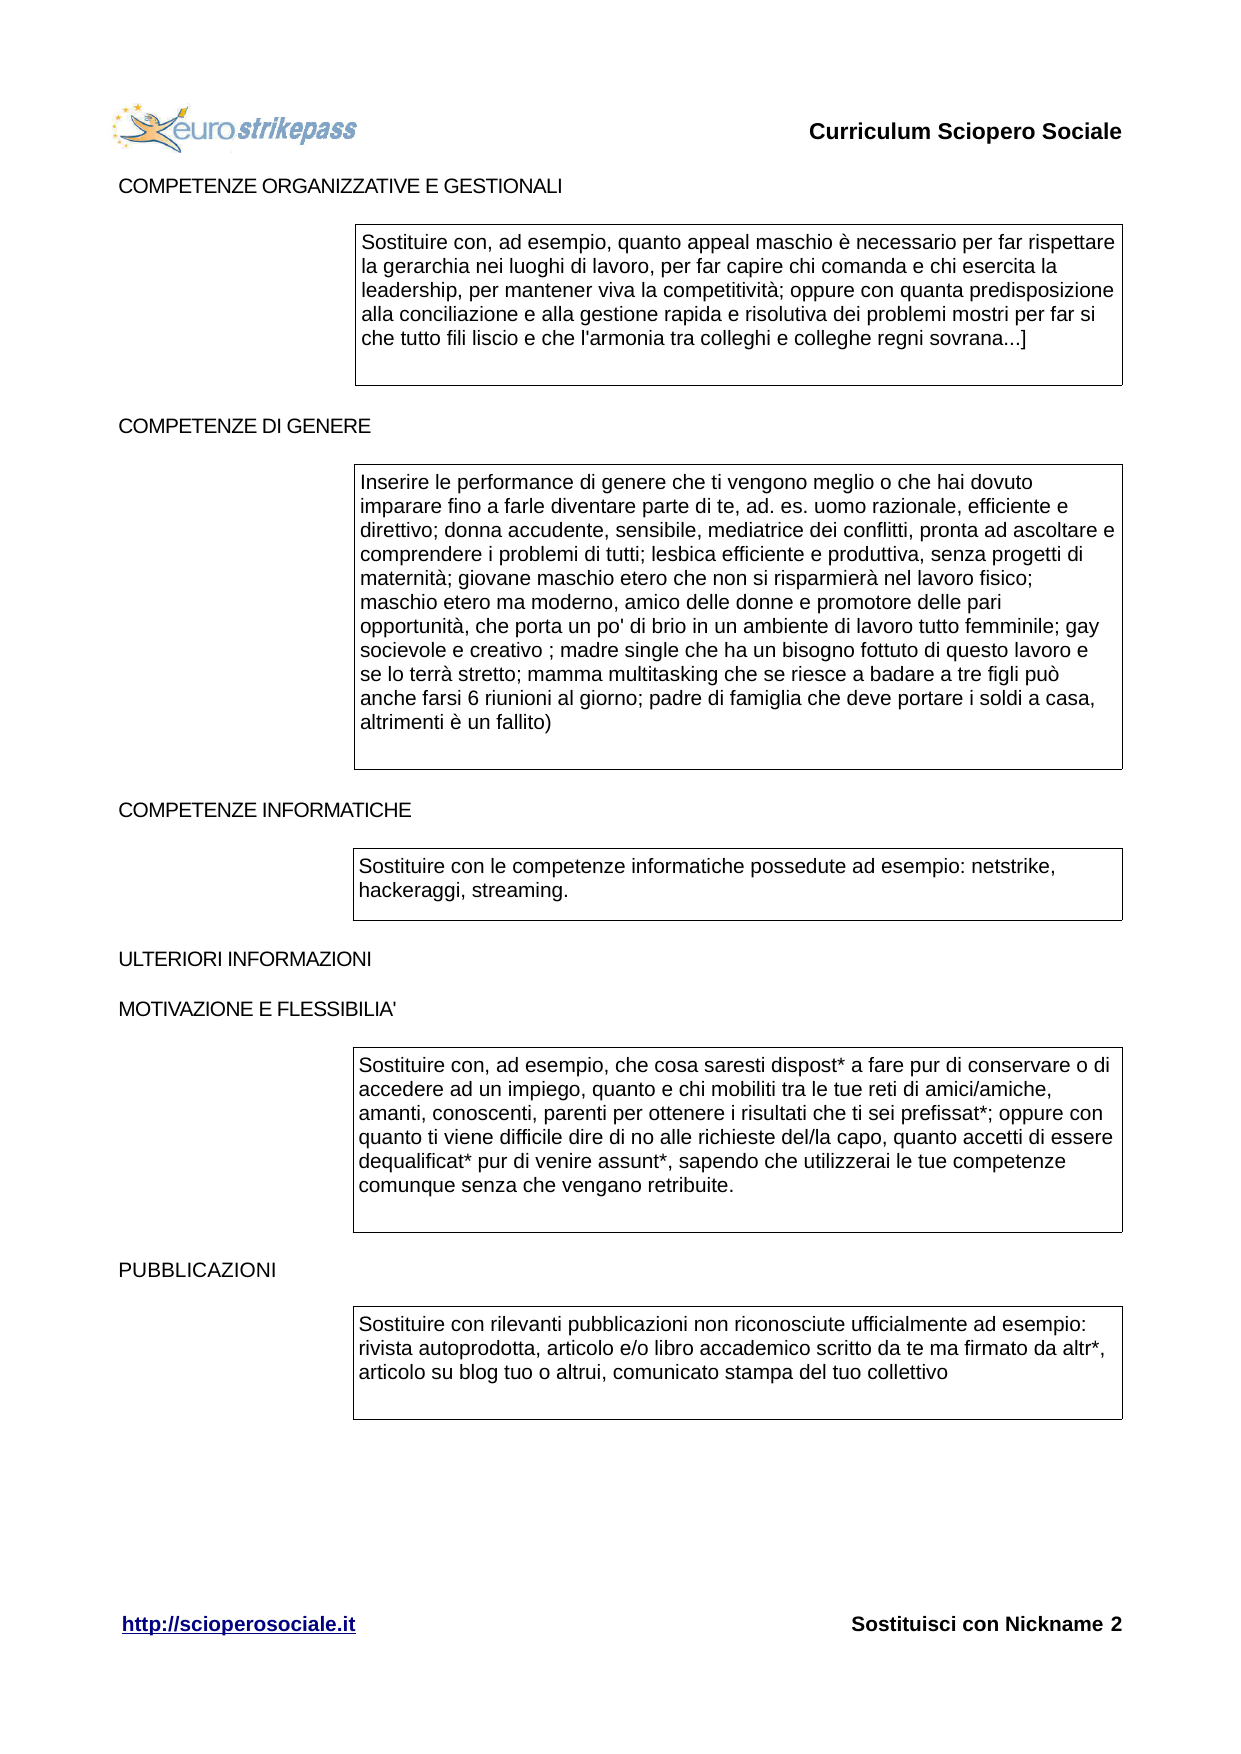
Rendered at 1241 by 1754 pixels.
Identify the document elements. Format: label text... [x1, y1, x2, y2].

text COMPETENZE INFORMATICHE [118, 798, 1093, 822]
text COMPETENZE ORGANIZZATIVE E GESTIONALI [118, 174, 1093, 198]
subtitle ULTERIORI INFORMAZIONI [118, 946, 1093, 970]
table_header Sostituire con rilevanti pubblicazioni non riconosciute ufficialmente ad esempio: rivista autoprodotta, articolo e/o libro accademico scritto da te ma firmato da altr*, articolo su blog tuo o altrui, comunicato stampa del tuo collettivo [354, 1307, 1122, 1419]
table_header Sostituire con le competenze informatiche possedute ad esempio: netstrike, hackeraggi, streaming. [354, 849, 1122, 920]
table_header Sostituire con, ad esempio, che cosa saresti dispost* a fare pur di conservare o di accedere ad un impiego, quanto e chi mobiliti tra le tue reti di amici/amiche, amanti, conoscenti, parenti per ottenere i risultati che ti sei prefissat*; oppure con quanto ti viene difficile dire di no alle richieste del/la capo, quanto accetti di essere dequalificat* pur di venire assunt*, sapendo che utilizzerai le tue competenze comunque senza che vengano retribuite. [354, 1048, 1122, 1232]
table_header Inserire le performance di genere che ti vengono meglio o che hai dovuto imparare fino a farle diventare parte di te, ad. es. uomo razionale, efficiente e direttivo; donna accudente, sensibile, mediatrice dei conflitti, pronta ad ascoltare e comprendere i problemi di tutti; lesbica efficiente e produttiva, senza progetti di maternità; giovane maschio etero che non si risparmierà nel lavoro fisico; maschio etero ma moderno, amico delle donne e promotore delle pari opportunità, che porta un po' di brio in un ambiente di lavoro tutto femminile; gay socievole e creativo ; madre single che ha un bisogno fottuto di questo lavoro e se lo terrà stretto; mamma multitasking che se riesce a badare a tre figli può anche farsi 6 riunioni al giorno; padre di famiglia che deve portare i soldi a casa, altrimenti è un fallito) [355, 465, 1122, 769]
text COMPETENZE DI GENERE [118, 414, 1093, 438]
table_header Sostituire con, ad esempio, quanto appeal maschio è necessario per far rispettare la gerarchia nei luoghi di lavoro, per far capire chi comanda e chi esercita la leadership, per mantener viva la competitività; oppure con quanta predisposizione alla conciliazione e alla gestione rapida e risolutiva dei problemi mostri per far si che tutto fili liscio e che l'armonia tra colleghi e colleghe regni sovrana...] [356, 225, 1122, 385]
text PUBBLICAZIONI [118, 1258, 1122, 1282]
picture [104, 103, 367, 153]
text MOTIVAZIONE E FLESSIBILIA' [118, 997, 1093, 1021]
